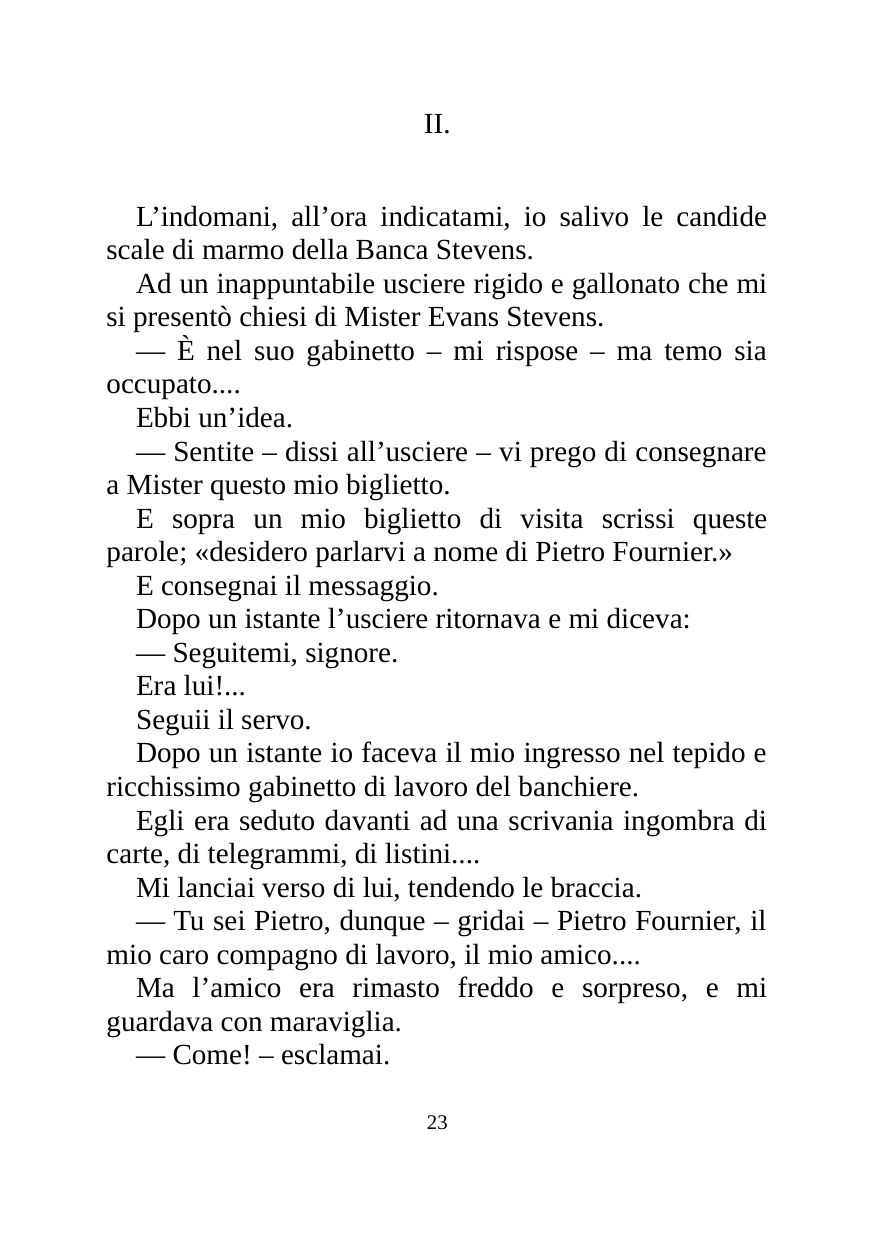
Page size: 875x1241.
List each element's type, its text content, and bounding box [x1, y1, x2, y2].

text Ma l’amico era rimasto freddo e sorpreso, e mi guardava con maraviglia. [106, 970, 768, 1037]
text Era lui!... [106, 668, 768, 702]
text — Sentite – dissi all’usciere – vi prego di consegnare a Mister questo mio biglietto. [106, 434, 768, 501]
text E consegnai il messaggio. [106, 568, 768, 601]
text Seguii il servo. [106, 702, 768, 736]
text Dopo un istante io faceva il mio ingresso nel tepido e ricchissimo gabinetto di lavoro del banchiere. [106, 736, 768, 803]
subtitle II. [106, 106, 768, 140]
text Ebbi un’idea. [106, 400, 768, 434]
text — Come! – esclamai. [106, 1037, 768, 1071]
text Mi lanciai verso di lui, tendendo le braccia. [106, 870, 768, 903]
text L’indomani, all’ora indicatami, io salivo le candide scale di marmo della Banca Stevens. [106, 199, 768, 266]
text Dopo un istante l’usciere ritornava e mi diceva: [106, 601, 768, 635]
text — Tu sei Pietro, dunque – gridai – Pietro Fournier, il mio caro compagno di lavoro, il mio amico.... [106, 903, 768, 970]
text Egli era seduto davanti ad una scrivania ingombra di carte, di telegrammi, di listini.... [106, 803, 768, 870]
text — Seguitemi, signore. [106, 635, 768, 668]
text E sopra un mio biglietto di visita scrissi queste parole; «desidero parlarvi a nome di Pietro Fournier.» [106, 501, 768, 568]
text Ad un inappuntabile usciere rigido e gallonato che mi si presentò chiesi di Mister Evans Stevens. [106, 266, 768, 333]
text — È nel suo gabinetto – mi rispose – ma temo sia occupato.... [106, 333, 768, 400]
